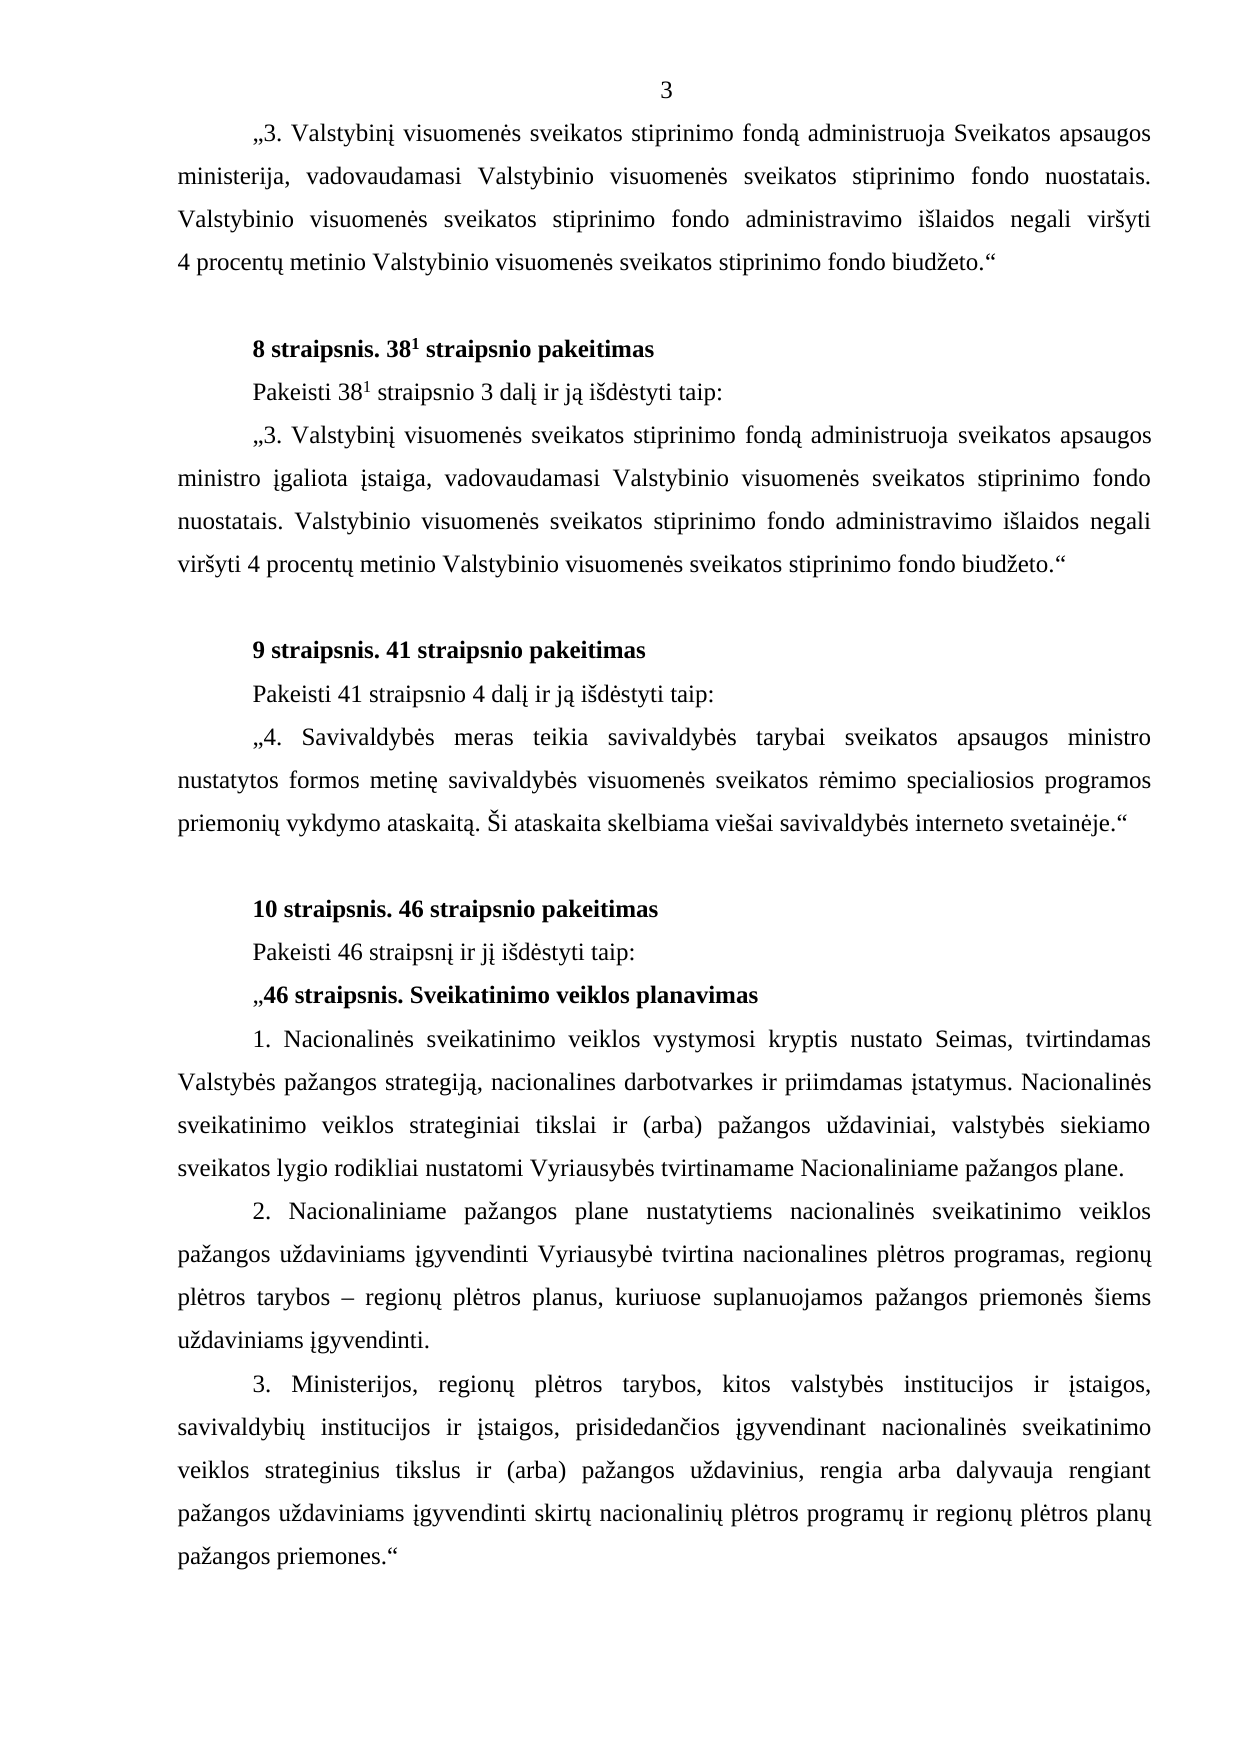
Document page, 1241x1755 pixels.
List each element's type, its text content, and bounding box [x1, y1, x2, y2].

text „46 straipsnis. Sveikatinimo veiklos planavimas [177, 981, 1152, 1009]
text 9 straipsnis. 41 straipsnio pakeitimas [177, 636, 1152, 664]
text 1. Nacionalinės sveikatinimo veiklos vystymosi kryptis nustato Seimas, tvirtindamas Valstybės pažangos strategiją, nacionalines darbotvarkes ir priimdamas įstatymus. Nacionalinės sveikatinimo veiklos strateginiai tikslai ir (arba) pažangos uždaviniai, valstybės siekiamo sveikatos lygio rodikliai nustatomi Vyriausybės tvirtinamame Nacionaliniame pažangos plane. [177, 1024, 1152, 1182]
text Pakeisti 381 straipsnio 3 dalį ir ją išdėstyti taip: [177, 377, 1152, 406]
text „3. Valstybinį visuomenės sveikatos stiprinimo fondą administruoja Sveikatos apsaugos ministerija, vadovaudamasi Valstybinio visuomenės sveikatos stiprinimo fondo nuostatais. Valstybinio visuomenės sveikatos stiprinimo fondo administravimo išlaidos negali viršyti 4 procentų metinio Valstybinio visuomenės sveikatos stiprinimo fondo biudžeto.“ [177, 118, 1152, 276]
text „3. Valstybinį visuomenės sveikatos stiprinimo fondą administruoja sveikatos apsaugos ministro įgaliota įstaiga, vadovaudamasi Valstybinio visuomenės sveikatos stiprinimo fondo nuostatais. Valstybinio visuomenės sveikatos stiprinimo fondo administravimo išlaidos negali viršyti 4 procentų metinio Valstybinio visuomenės sveikatos stiprinimo fondo biudžeto.“ [177, 420, 1152, 578]
text 2. Nacionaliniame pažangos plane nustatytiems nacionalinės sveikatinimo veiklos pažangos uždaviniams įgyvendinti Vyriausybė tvirtina nacionalines plėtros programas, regionų plėtros tarybos – regionų plėtros planus, kuriuose suplanuojamos pažangos priemonės šiems uždaviniams įgyvendinti. [177, 1196, 1152, 1354]
text „4. Savivaldybės meras teikia savivaldybės tarybai sveikatos apsaugos ministro nustatytos formos metinę savivaldybės visuomenės sveikatos rėmimo specialiosios programos priemonių vykdymo ataskaitą. Ši ataskaita skelbiama viešai savivaldybės interneto svetainėje.“ [177, 722, 1152, 837]
text Pakeisti 41 straipsnio 4 dalį ir ją išdėstyti taip: [177, 679, 1152, 707]
text 3. Ministerijos, regionų plėtros tarybos, kitos valstybės institucijos ir įstaigos, savivaldybių institucijos ir įstaigos, prisidedančios įgyvendinant nacionalinės sveikatinimo veiklos strateginius tikslus ir (arba) pažangos uždavinius, rengia arba dalyvauja rengiant pažangos uždaviniams įgyvendinti skirtų nacionalinių plėtros programų ir regionų plėtros planų pažangos priemones.“ [177, 1369, 1152, 1570]
text Pakeisti 46 straipsnį ir jį išdėstyti taip: [177, 937, 1152, 966]
text 10 straipsnis. 46 straipsnio pakeitimas [177, 894, 1152, 923]
text 8 straipsnis. 381 straipsnio pakeitimas [177, 334, 1152, 362]
